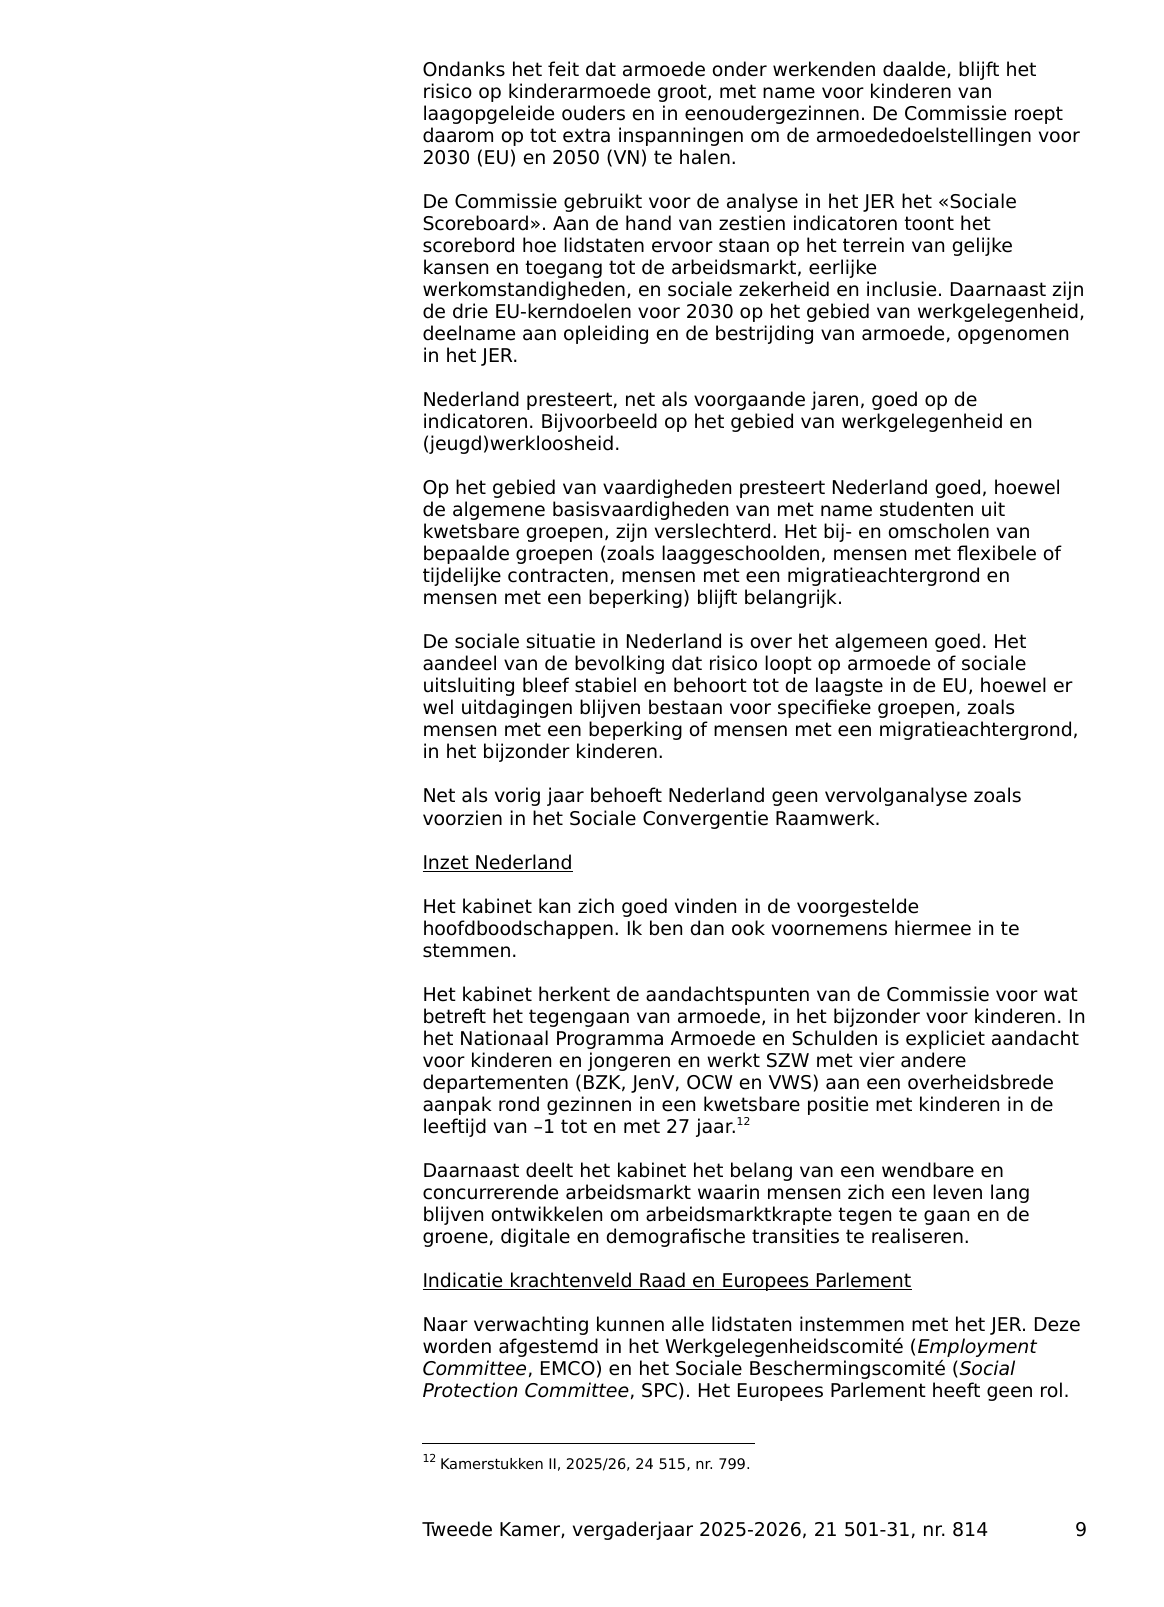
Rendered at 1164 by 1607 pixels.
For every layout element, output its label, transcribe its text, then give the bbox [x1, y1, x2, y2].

text Nederland presteert, net als voorgaande jaren, goed op de indicatoren. Bijvoorbeeld op het gebied van werkgelegenheid en (jeugd)werkloosheid. [422, 389, 1087, 455]
text Het kabinet kan zich goed vinden in de voorgestelde hoofdboodschappen. Ik ben dan ook voornemens hiermee in te stemmen. [422, 896, 1087, 962]
text Kamerstukken II, 2025/26, 24 515, nr. 799. [422, 1452, 1087, 1474]
text Daarnaast deelt het kabinet het belang van een wendbare en concurrerende arbeidsmarkt waarin mensen zich een leven lang blijven ontwikkelen om arbeidsmarktkrapte tegen te gaan en de groene, digitale en demografische transities te realiseren. [422, 1160, 1087, 1248]
text Net als vorig jaar behoeft Nederland geen vervolganalyse zoals voorzien in het Sociale Convergentie Raamwerk. [422, 785, 1087, 829]
text Ondanks het feit dat armoede onder werkenden daalde, blijft het risico op kinderarmoede groot, met name voor kinderen van laagopgeleide ouders en in eenoudergezinnen. De Commissie roept daarom op tot extra inspanningen om de armoededoelstellingen voor 2030 (EU) en 2050 (VN) te halen. [422, 59, 1087, 169]
subtitle Indicatie krachtenveld Raad en Europees Parlement [422, 1270, 1087, 1292]
text De Commissie gebruikt voor de analyse in het JER het «Sociale Scoreboard». Aan de hand van zestien indicatoren toont het scorebord hoe lidstaten ervoor staan op het terrein van gelijke kansen en toegang tot de arbeidsmarkt, eerlijke werkomstandigheden, en sociale zekerheid en inclusie. Daarnaast zijn de drie EU-kerndoelen voor 2030 op het gebied van werkgelegenheid, deelname aan opleiding en de bestrijding van armoede, opgenomen in het JER. [422, 191, 1087, 367]
subtitle Inzet Nederland [422, 852, 1087, 873]
text Op het gebied van vaardigheden presteert Nederland goed, hoewel de algemene basisvaardigheden van met name studenten uit kwetsbare groepen, zijn verslechterd. Het bij- en omscholen van bepaalde groepen (zoals laaggeschoolden, mensen met flexibele of tijdelijke contracten, mensen met een migratieachtergrond en mensen met een beperking) blijft belangrijk. [422, 477, 1087, 609]
text De sociale situatie in Nederland is over het algemeen goed. Het aandeel van de bevolking dat risico loopt op armoede of sociale uitsluiting bleef stabiel en behoort tot de laagste in de EU, hoewel er wel uitdagingen blijven bestaan voor specifieke groepen, zoals mensen met een beperking of mensen met een migratieachtergrond, in het bijzonder kinderen. [422, 631, 1087, 763]
text Naar verwachting kunnen alle lidstaten instemmen met het JER. Deze worden afgestemd in het Werkgelegenheidscomité (Employment Committee, EMCO) en het Sociale Beschermingscomité (Social Protection Committee, SPC). Het Europees Parlement heeft geen rol. [422, 1314, 1087, 1402]
text Het kabinet herkent de aandachtspunten van de Commissie voor wat betreft het tegengaan van armoede, in het bijzonder voor kinderen. In het Nationaal Programma Armoede en Schulden is expliciet aandacht voor kinderen en jongeren en werkt SZW met vier andere departementen (BZK, JenV, OCW en VWS) aan een overheidsbrede aanpak rond gezinnen in een kwetsbare positie met kinderen in de leeftijd van –1 tot en met 27 jaar. [422, 984, 1087, 1138]
